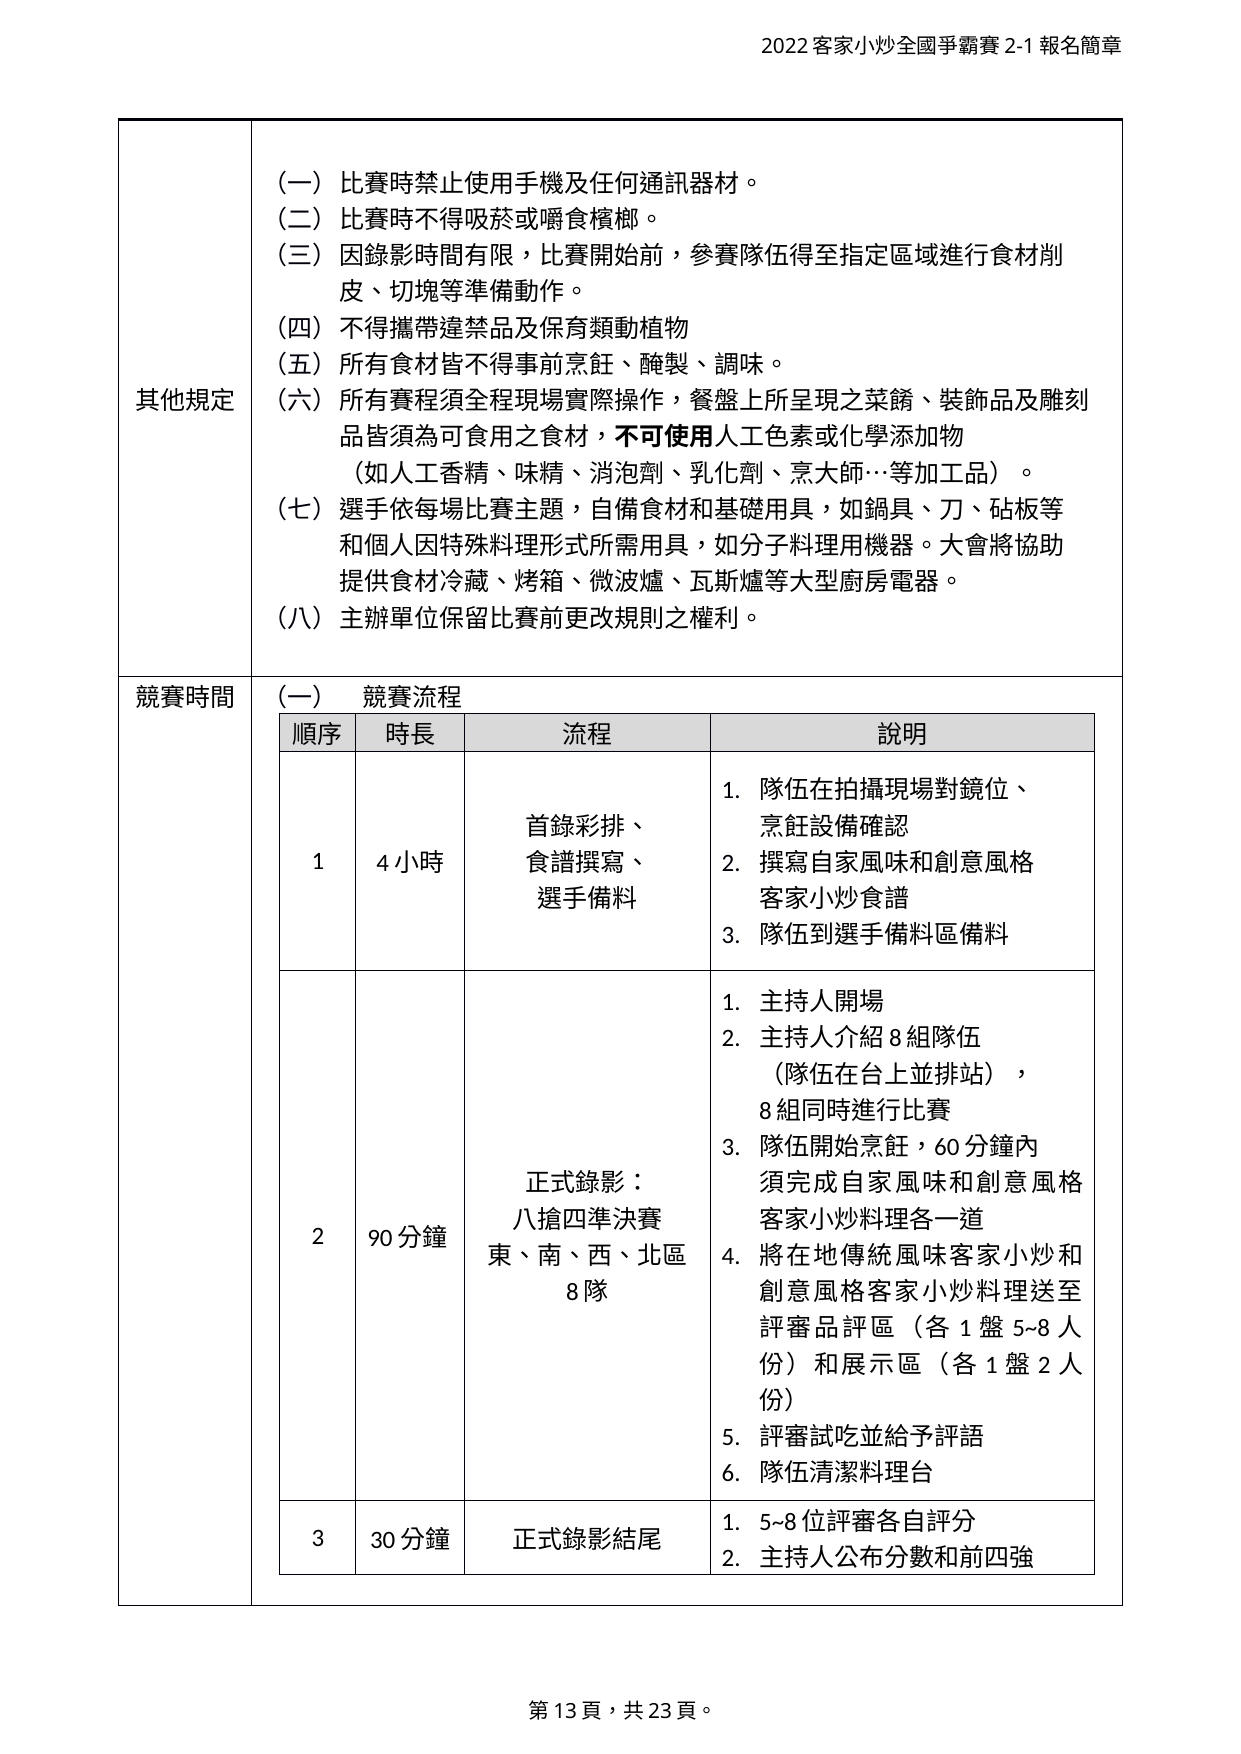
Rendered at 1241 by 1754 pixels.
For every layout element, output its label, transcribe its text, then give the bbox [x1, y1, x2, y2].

table_cell 4小時 [356, 752, 464, 969]
table_header 說明 [711, 714, 1094, 751]
table_cell 隊伍在拍攝現場對鏡位、 烹飪設備確認 撰寫自家風味和創意風格 客家小炒食譜 隊伍到選手備料區備料 [711, 752, 1094, 969]
table_cell 1 [280, 752, 355, 969]
table_cell 競賽流程 8組隊伍在舞台並列的陳設以及舞台布景參考： 依主持人宣布60分鐘倒數計時，響鈴一長聲，表示比賽開始。 主持人公布比賽環節結束後，參賽隊伍應停下動作，依工作人員 指引開始出菜供評審試吃評分。 比賽終止後，若有隊伍繼續製程動作，經主持人提醒後未調整者， 扣總平均2分，超過3分鐘未出菜者即不予評分。 完成評審品評區和展示區出菜後，參賽隊伍應站在舞台前，待主持人 引導輪番説明菜色理念和聆聽評審講評。 評審講評後，參賽隊伍應馬上清理比賽現場，撤出選手自備用品。 清潔完畢後，須由大會工作人員檢查並清點器材，始可離開到休息區 （大會提供之設備及器材若有遺失或毀壞，須負賠償責任）。 比賽當天若無收回相關物品，恕不負保管責任。 [252, 677, 1122, 1605]
table_cell 首錄彩排、 食譜撰寫、 選手備料 [465, 752, 710, 969]
table_cell 3 [280, 1501, 355, 1574]
table_cell 主持人開場 主持人介紹8組隊伍 （隊伍在台上並排站）， 8組同時進行比賽 隊伍開始烹飪，60分鐘內 須完成自家風味和創意風格客家小炒料理各一道 將在地傳統風味客家小炒和創意風格客家小炒料理送至評審品評區（各1盤5~8人份）和展示區（各1盤2人份） 評審試吃並給予評語 隊伍清潔料理台 [711, 971, 1094, 1500]
table_header 時長 [356, 714, 464, 751]
table_cell 30分鐘 [356, 1501, 464, 1574]
table_cell 2 [280, 971, 355, 1500]
table_cell 5~8位評審各自評分 主持人公布分數和前四強 [711, 1501, 1094, 1574]
table_header 流程 [465, 714, 710, 751]
table_cell 90分鐘 [356, 971, 464, 1500]
table_cell 比賽時禁止使用手機及任何通訊器材。 比賽時不得吸菸或嚼食檳榔。 因錄影時間有限，比賽開始前，參賽隊伍得至指定區域進行食材削皮、切塊等準備動作。 不得攜帶違禁品及保育類動植物 所有食材皆不得事前烹飪、醃製、調味。 所有賽程須全程現場實際操作，餐盤上所呈現之菜餚、裝飾品及雕刻品皆須為可食用之食材，不可使用人工色素或化學添加物 （如人工香精、味精、消泡劑、乳化劑、烹大師…等加工品）。 選手依每場比賽主題，自備食材和基礎用具，如鍋具、刀、砧板等 和個人因特殊料理形式所需用具，如分子料理用機器。大會將協助 提供食材冷藏、烤箱、微波爐、瓦斯爐等大型廚房電器。 主辦單位保留比賽前更改規則之權利。 [252, 121, 1122, 676]
table_cell 其他規定 [119, 121, 251, 676]
table_cell 正式錄影： 八搶四準決賽 東、南、西、北區 8隊 [465, 971, 710, 1500]
table_header 順序 [280, 714, 355, 751]
table_cell 競賽時間 [119, 677, 251, 1605]
table_cell 正式錄影結尾 [465, 1501, 710, 1574]
